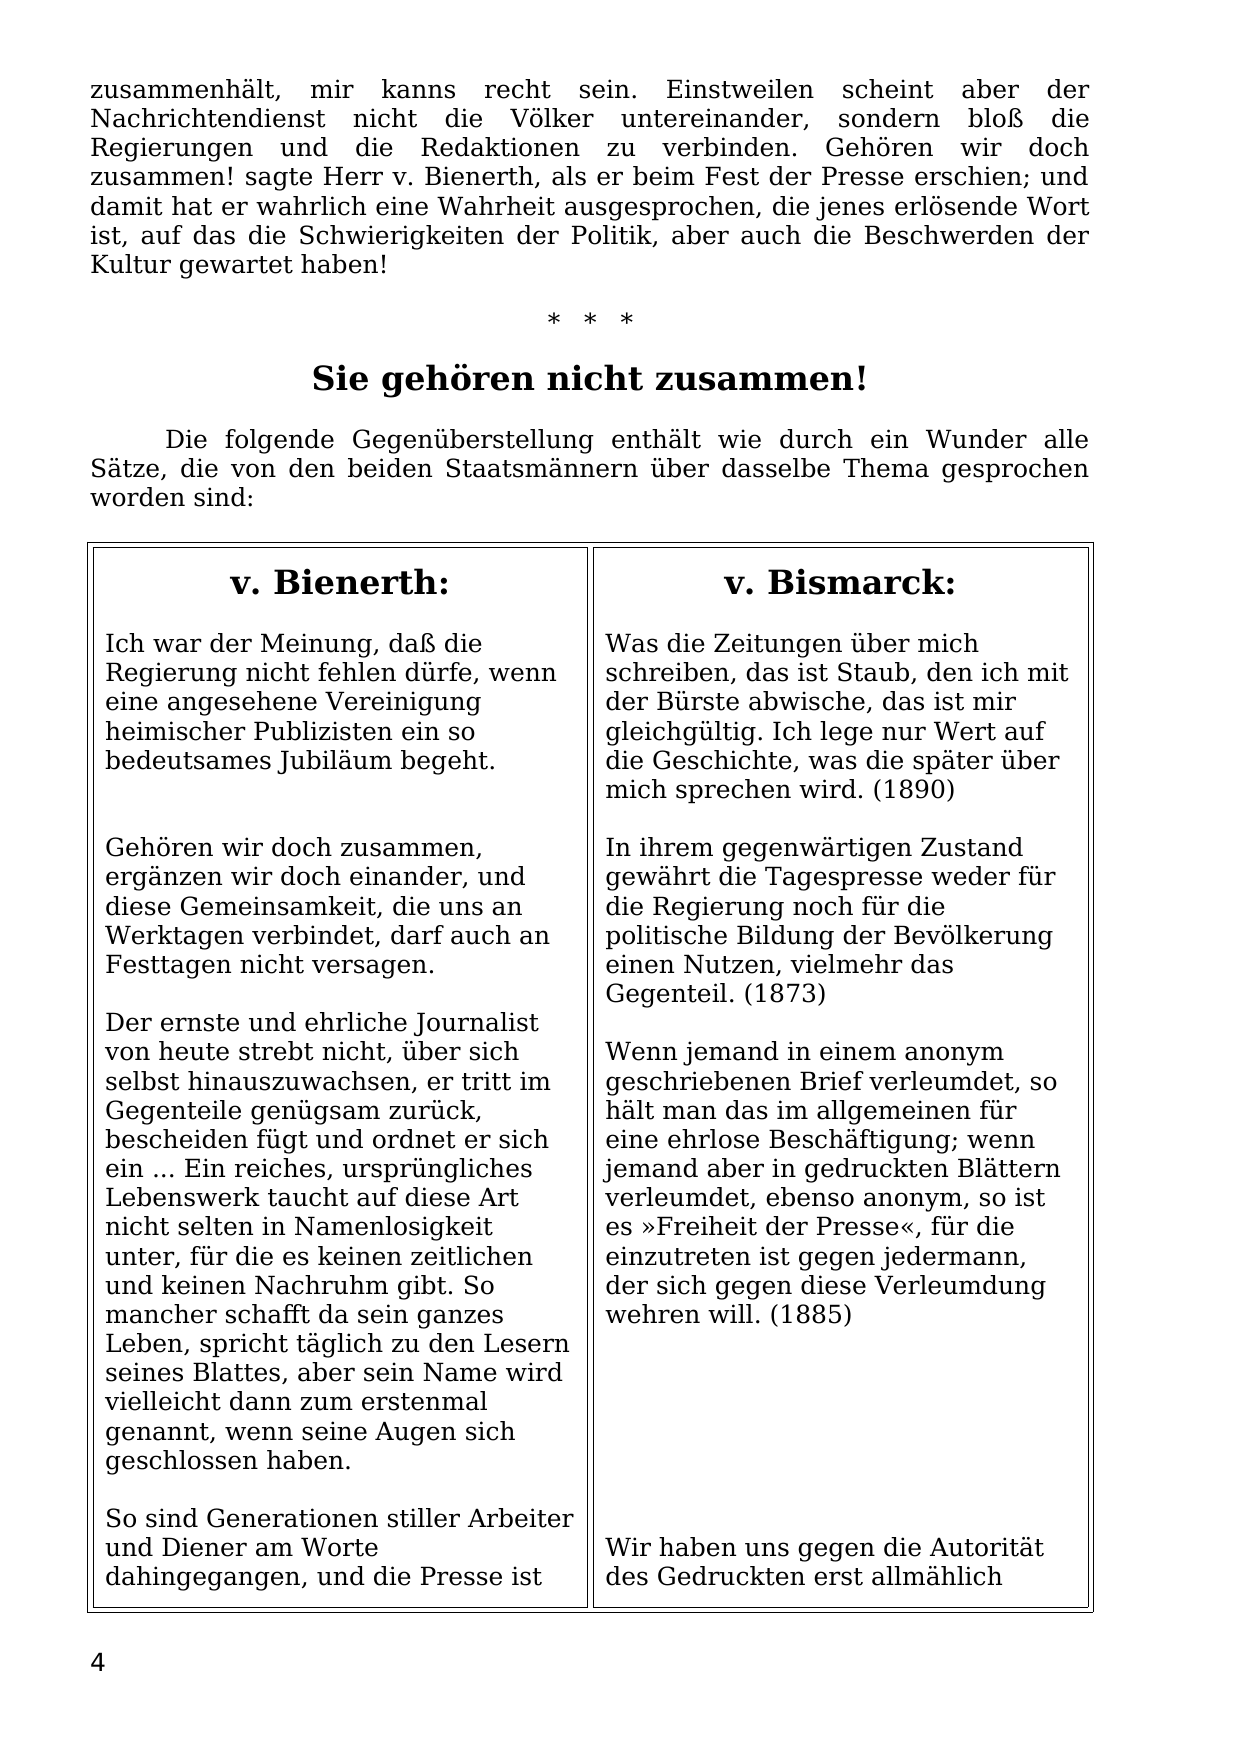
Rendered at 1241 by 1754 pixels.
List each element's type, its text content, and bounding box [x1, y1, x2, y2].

text Die folgende Gegenüberstellung enthält wie durch ein Wunder alle Sätze, die von den beiden Staatsmännern über dasselbe Thema gesprochen worden sind: [90, 398, 1091, 512]
table_header v. Bienerth: Ich war der Meinung, daß die Regierung nicht fehlen dürfe, wenn eine angesehene Vereinigung heimischer Publizisten ein so bedeutsames Jubiläum begeht. Gehören wir doch zusammen, ergänzen wir doch einander, und diese Gemeinsamkeit, die uns an Werktagen verbindet, darf auch an Festtagen nicht versagen. Der ernste und ehrliche Journalist von heute strebt nicht, über sich selbst hinauszuwachsen, er tritt im Gegenteile genügsam zurück, bescheiden fügt und ordnet er sich ein ... Ein reiches, ursprüngliches Lebenswerk taucht auf diese Art nicht selten in Namenlosigkeit unter, für die es keinen zeitlichen und keinen Nachruhm gibt. So mancher schafft da sein ganzes Leben, spricht täglich zu den Lesern seines Blattes, aber sein Name wird vielleicht dann zum erstenmal genannt, wenn seine Augen sich geschlossen haben. So sind Generationen stiller Arbeiter und Diener am Worte dahingegangen, und die Presse ist [90, 543, 590, 1607]
text * * * [90, 308, 1091, 337]
text Sie gehören nicht zusammen! [90, 337, 1091, 398]
text zusammenhält, mir kanns recht sein. Einstweilen scheint aber der Nachrichtendienst nicht die Völker untereinander, sondern bloß die Regierungen und die Redaktionen zu verbinden. Gehören wir doch zusammen! sagte Herr v. Bienerth, als er beim Fest der Presse erschien; und damit hat er wahrlich eine Wahrheit ausgesprochen, die jenes erlösende Wort ist, auf das die Schwierigkeiten der Politik, aber auch die Beschwerden der Kultur gewartet haben! [90, 75, 1091, 279]
table_header v. Bismarck: Was die Zeitungen über mich schreiben, das ist Staub, den ich mit der Bürste abwische, das ist mir gleichgültig. Ich lege nur Wert auf die Geschichte, was die später über mich sprechen wird. (1890) In ihrem gegenwärtigen Zustand gewährt die Tagespresse weder für die Regierung noch für die politische Bildung der Bevölkerung einen Nutzen, vielmehr das Gegenteil. (1873) Wenn jemand in einem anonym geschriebenen Brief verleumdet, so hält man das im allgemeinen für eine ehrlose Beschäftigung; wenn jemand aber in gedruckten Blättern verleumdet, ebenso anonym, so ist es »Freiheit der Presse«, für die einzutreten ist gegen jedermann, der sich gegen diese Verleumdung wehren will. (1885) Wir haben uns gegen die Autorität des Gedruckten erst allmählich [590, 543, 1091, 1607]
